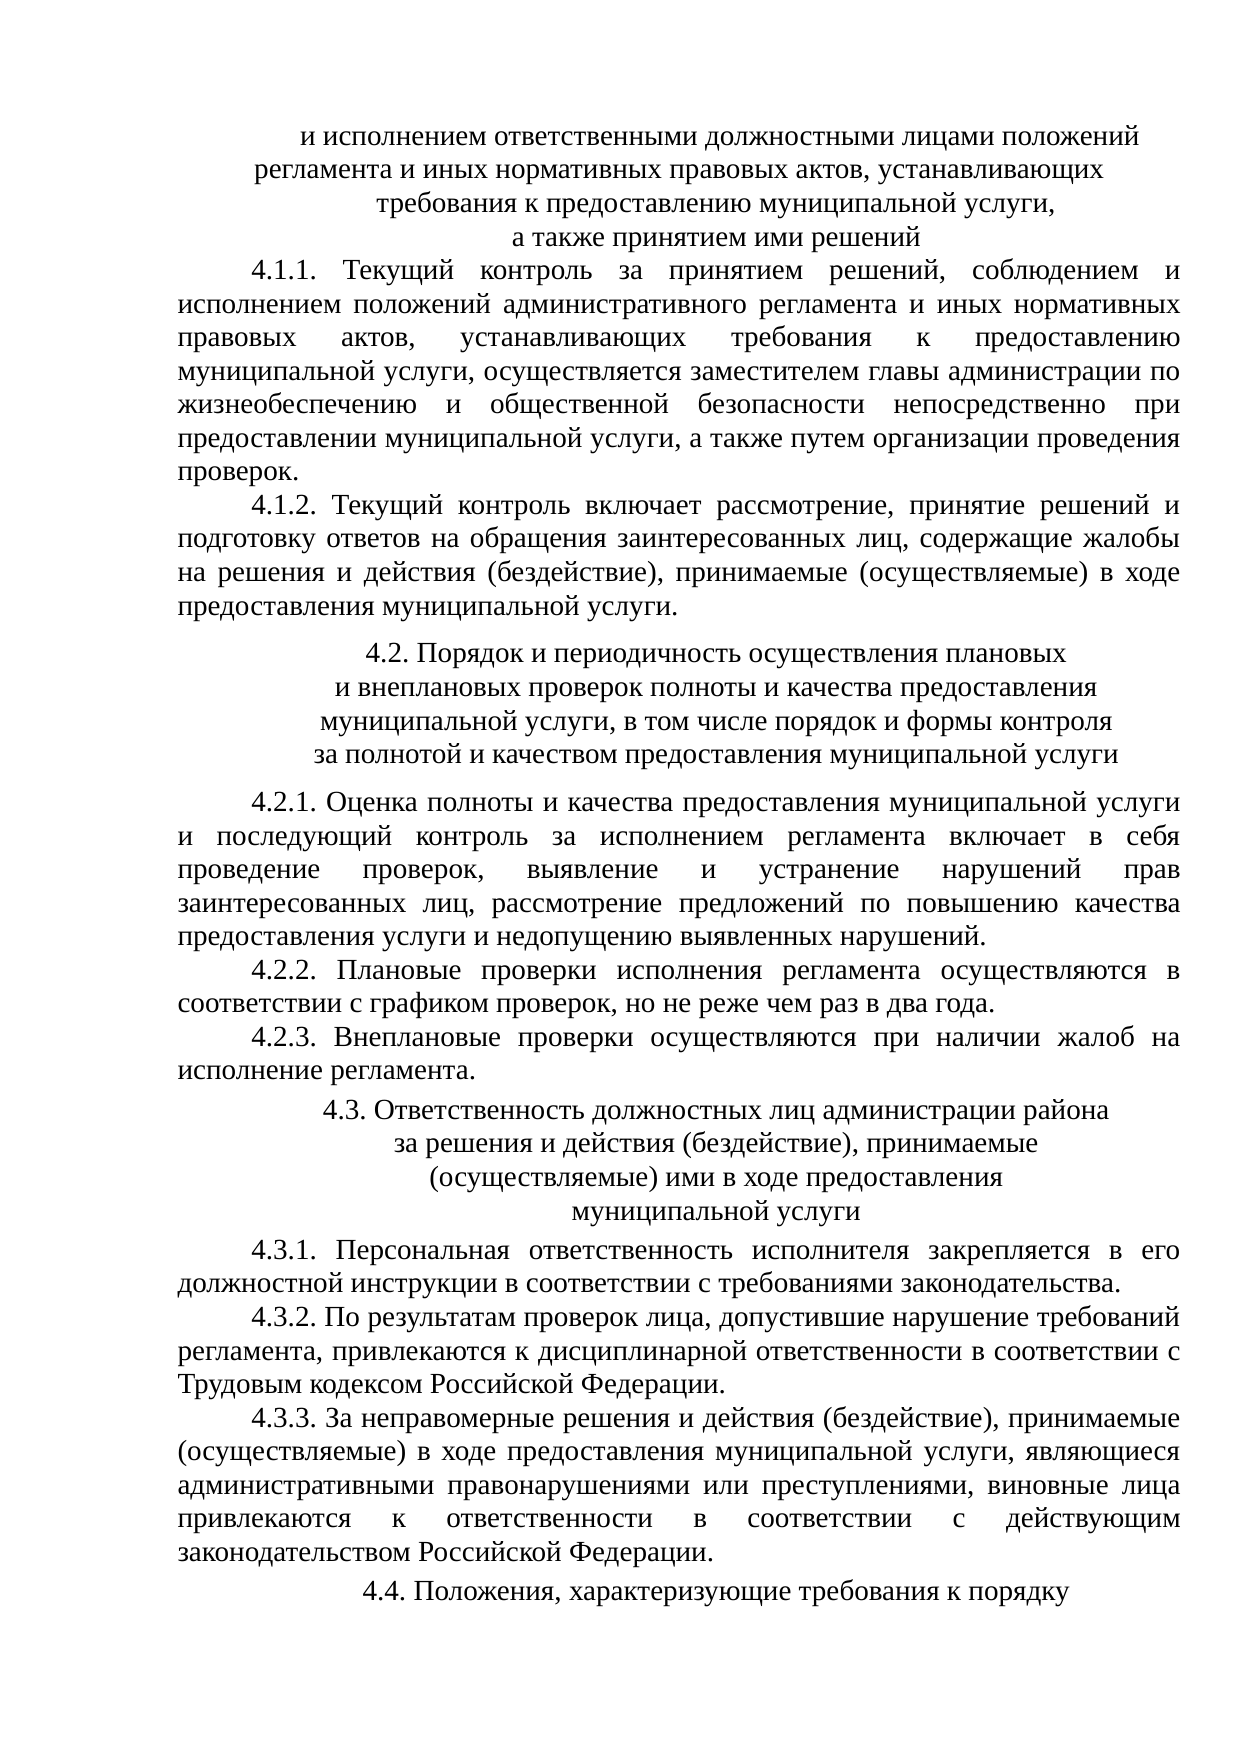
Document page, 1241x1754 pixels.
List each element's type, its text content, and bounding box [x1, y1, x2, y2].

text а также принятием ими решений [177, 219, 1181, 252]
text 4.3.2. По результатам проверок лица, допустившие нарушение требований регламента, привлекаются к дисциплинарной ответственности в соответствии с Трудовым кодексом Российской Федерации. [177, 1299, 1181, 1400]
text (осуществляемые) ими в ходе предоставления [177, 1159, 1181, 1193]
text 4.2. Порядок и периодичность осуществления плановых [177, 636, 1181, 669]
text 4.1.1. Текущий контроль за принятием решений, соблюдением и исполнением положений административного регламента и иных нормативных правовых актов, устанавливающих требования к предоставлению муниципальной услуги, осуществляется заместителем главы администрации по жизнеобеспечению и общественной безопасности непосредственно при предоставлении муниципальной услуги, а также путем организации проведения проверок. [177, 252, 1181, 487]
text за полнотой и качеством предоставления муниципальной услуги [177, 736, 1181, 770]
text и внеплановых проверок полноты и качества предоставления [177, 669, 1181, 703]
text 4.1.2. Текущий контроль включает рассмотрение, принятие решений и подготовку ответов на обращения заинтересованных лиц, содержащие жалобы на решения и действия (бездействие), принимаемые (осуществляемые) в ходе предоставления муниципальной услуги. [177, 487, 1181, 621]
text 4.3.3. За неправомерные решения и действия (бездействие), принимаемые (осуществляемые) в ходе предоставления муниципальной услуги, являющиеся административными правонарушениями или преступлениями, виновные лица привлекаются к ответственности в соответствии с действующим законодательством Российской Федерации. [177, 1400, 1181, 1567]
text за решения и действия (бездействие), принимаемые [177, 1126, 1181, 1159]
text 4.3.1. Персональная ответственность исполнителя закрепляется в его должностной инструкции в соответствии с требованиями законодательства. [177, 1232, 1181, 1299]
text и исполнением ответственными должностными лицами положений регламента и иных нормативных правовых актов, устанавливающих [177, 118, 1181, 185]
text требования к предоставлению муниципальной услуги, [177, 185, 1181, 219]
text 4.2.1. Оценка полноты и качества предоставления муниципальной услуги и последующий контроль за исполнением регламента включает в себя проведение проверок, выявление и устранение нарушений прав заинтересованных лиц, рассмотрение предложений по повышению качества предоставления услуги и недопущению выявленных нарушений. [177, 784, 1181, 952]
text 4.2.2. Плановые проверки исполнения регламента осуществляются в соответствии с графиком проверок, но не реже чем раз в два года. [177, 952, 1181, 1019]
text 4.3. Ответственность должностных лиц администрации района [177, 1092, 1181, 1126]
text муниципальной услуги, в том числе порядок и формы контроля [177, 703, 1181, 736]
text 4.4. Положения, характеризующие требования к порядку [177, 1573, 1181, 1607]
text муниципальной услуги [177, 1193, 1181, 1226]
text 4.2.3. Внеплановые проверки осуществляются при наличии жалоб на исполнение регламента. [177, 1019, 1181, 1086]
